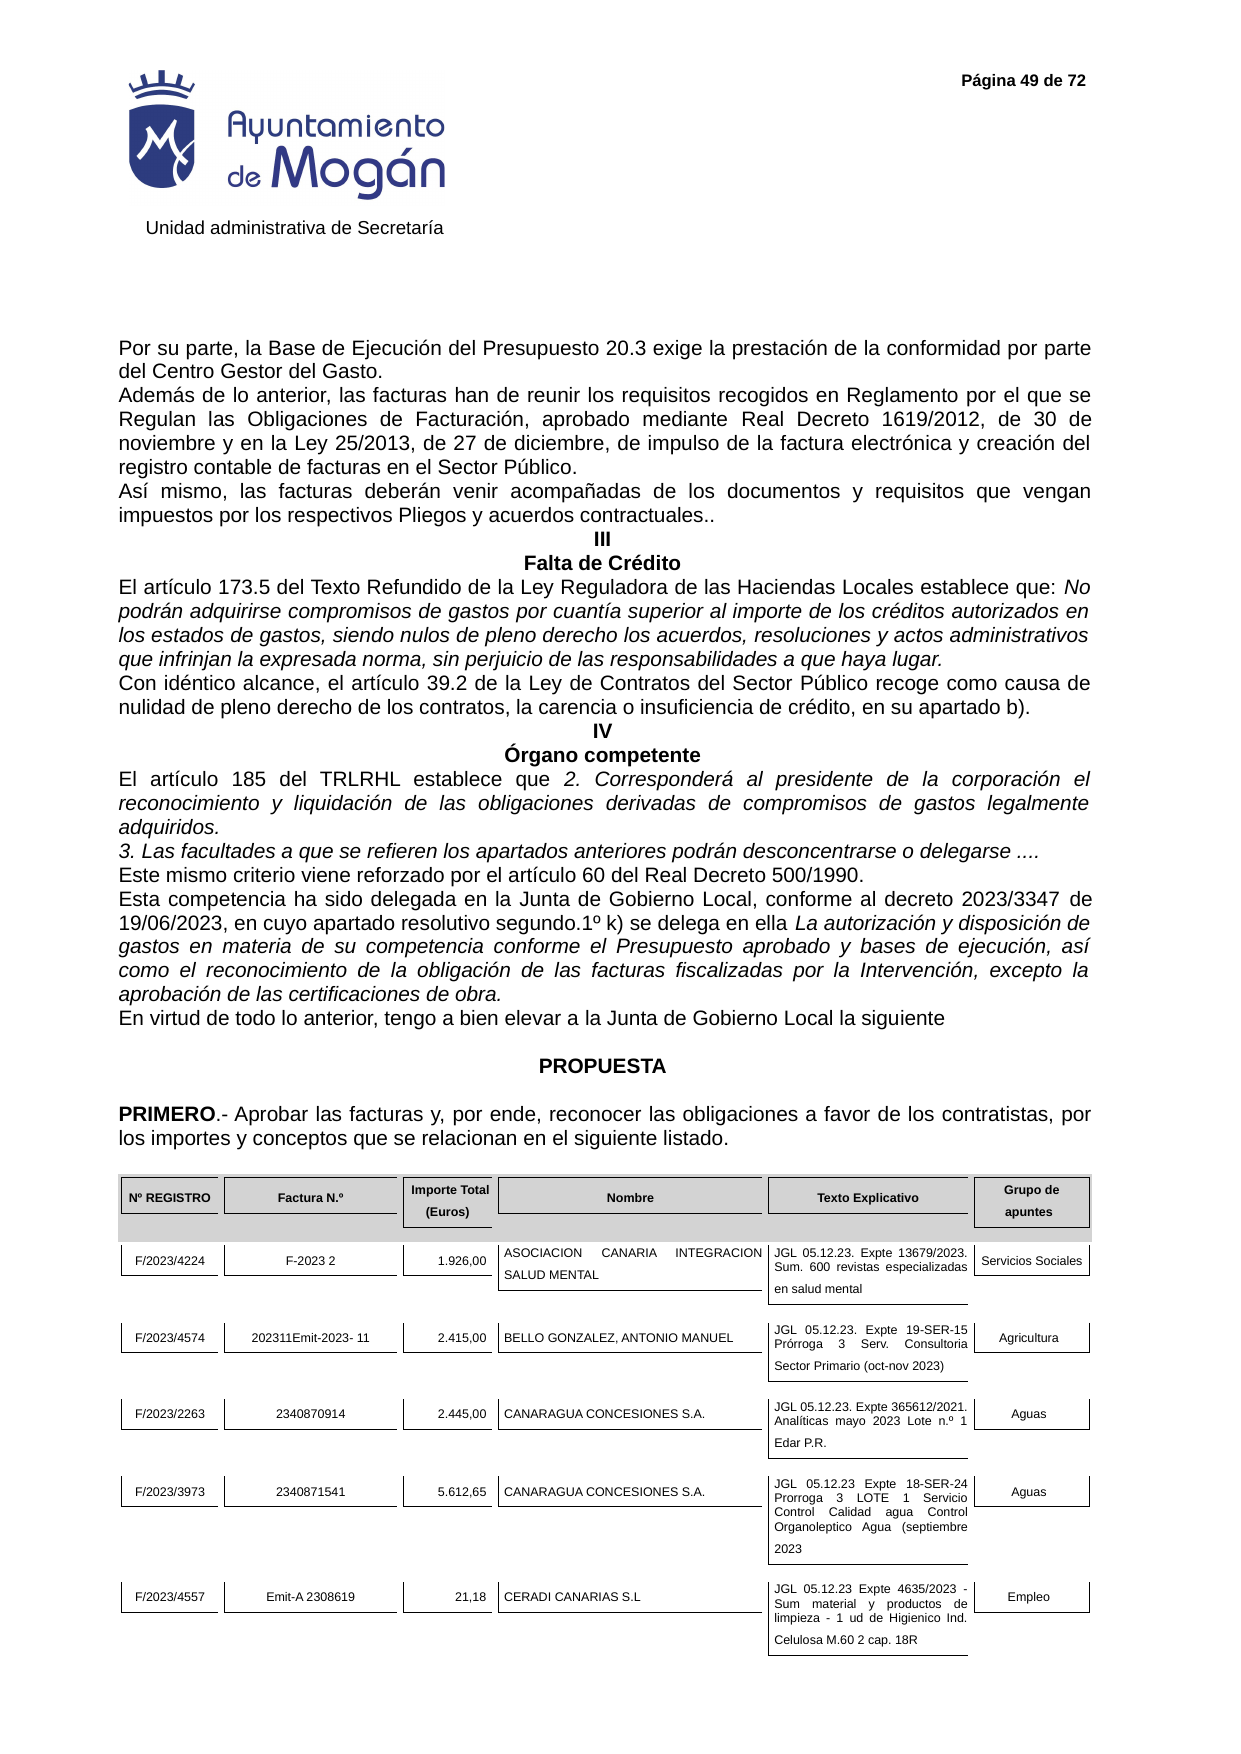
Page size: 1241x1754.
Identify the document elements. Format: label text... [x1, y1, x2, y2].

text Además de lo anterior, las facturas han de reunir los requisitos recogidos en Reglamento por el que se Regulan las Obligaciones de Facturación, aprobado mediante Real Decreto 1619/2012, de 30 de noviembre y en la Ley 25/2013, de 27 de diciembre, de impulso de la factura electrónica y creación del registro contable de facturas en el Sector Público. [118, 383, 1092, 479]
table_cell Empleo [971, 1579, 1092, 1671]
table_cell JGL 05.12.23 Expte 18-SER-24 Prorroga 3 LOTE 1 Servicio Control Calidad agua Control Organoleptico Agua (septiembre 2023 [765, 1474, 971, 1579]
text Órgano competente [118, 743, 1092, 767]
table_cell JGL 05.12.23. Expte 19-SER-15 Prórroga 3 Serv. Consultoria Sector Primario (oct-nov 2023) [765, 1320, 971, 1396]
table_cell BELLO GONZALEZ, ANTONIO MANUEL [495, 1320, 765, 1396]
table_cell 2.415,00 [400, 1320, 495, 1396]
table_cell F/2023/4224 [118, 1243, 221, 1319]
table_cell JGL 05.12.23. Expte 365612/2021. Analíticas mayo 2023 Lote n.º 1 Edar P.R. [765, 1396, 971, 1473]
table_cell Aguas [971, 1396, 1092, 1473]
text Por su parte, la Base de Ejecución del Presupuesto 20.3 exige la prestación de la conformidad por parte del Centro Gestor del Gasto. [118, 335, 1092, 383]
table_cell JGL 05.12.23. Expte 13679/2023. Sum. 600 revistas especializadas en salud mental [765, 1243, 971, 1319]
table_header Texto Explicativo [765, 1174, 971, 1242]
table_cell F/2023/3973 [118, 1474, 221, 1579]
text En virtud de todo lo anterior, tengo a bien elevar a la Junta de Gobierno Local la siguiente [118, 1006, 1092, 1030]
table_header Nombre [495, 1174, 765, 1242]
text IV [118, 719, 1092, 743]
table_header Importe Total (Euros) [400, 1174, 495, 1242]
table_cell F/2023/4557 [118, 1579, 221, 1671]
picture [128, 70, 445, 206]
text Con idéntico alcance, el artículo 39.2 de la Ley de Contratos del Sector Público recoge como causa de nulidad de pleno derecho de los contratos, la carencia o insuficiencia de crédito, en su apartado b). [118, 671, 1092, 719]
table_header Factura N.º [221, 1174, 400, 1242]
table_cell 2.445,00 [400, 1396, 495, 1473]
text Así mismo, las facturas deberán venir acompañadas de los documentos y requisitos que vengan impuestos por los respectivos Pliegos y acuerdos contractuales.. [118, 479, 1092, 527]
text El artículo 173.5 del Texto Refundido de la Ley Reguladora de las Haciendas Locales establece que: No podrán adquirirse compromisos de gastos por cuantía superior al importe de los créditos autorizados en los estados de gastos, siendo nulos de pleno derecho los acuerdos, resoluciones y actos administrativos que infrinjan la expresada norma, sin perjuicio de las responsabilidades a que haya lugar. [118, 575, 1092, 671]
text Este mismo criterio viene reforzado por el artículo 60 del Real Decreto 500/1990. [118, 862, 1092, 886]
table_cell Aguas [971, 1474, 1092, 1579]
text 3. Las facultades a que se refieren los apartados anteriores podrán desconcentrarse o delegarse .... [118, 838, 1092, 862]
table_cell Emit-A 2308619 [221, 1579, 400, 1671]
table_cell 202311Emit-2023- 11 [221, 1320, 400, 1396]
text PRIMERO.- Aprobar las facturas y, por ende, reconocer las obligaciones a favor de los contratistas, por los importes y conceptos que se relacionan en el siguiente listado. [118, 1102, 1092, 1150]
text III [118, 527, 1092, 551]
table_cell Servicios Sociales [971, 1243, 1092, 1319]
table_cell CANARAGUA CONCESIONES S.A. [495, 1396, 765, 1473]
table_cell 5.612,65 [400, 1474, 495, 1579]
table_cell ASOCIACION CANARIA INTEGRACION SALUD MENTAL [495, 1243, 765, 1319]
table_cell 21,18 [400, 1579, 495, 1671]
table_cell CANARAGUA CONCESIONES S.A. [495, 1474, 765, 1579]
text Esta competencia ha sido delegada en la Junta de Gobierno Local, conforme al decreto 2023/3347 de 19/06/2023, en cuyo apartado resolutivo segundo.1º k) se delega en ella La autorización y disposición de gastos en materia de su competencia conforme el Presupuesto aprobado y bases de ejecución, así como el reconocimiento de la obligación de las facturas fiscalizadas por la Intervención, excepto la aprobación de las certificaciones de obra. [118, 886, 1092, 1006]
table_cell 2340871541 [221, 1474, 400, 1579]
table_cell Agricultura [971, 1320, 1092, 1396]
table_cell JGL 05.12.23 Expte 4635/2023 - Sum material y productos de limpieza - 1 ud de Higienico Ind. Celulosa M.60 2 cap. 18R [765, 1579, 971, 1671]
table_cell 2340870914 [221, 1396, 400, 1473]
table_header Nº REGISTRO [118, 1174, 221, 1242]
text Falta de Crédito [118, 551, 1092, 575]
table_cell F/2023/4574 [118, 1320, 221, 1396]
table_cell 1.926,00 [400, 1243, 495, 1319]
table_header Grupo de apuntes [971, 1174, 1092, 1242]
text PROPUESTA [118, 1054, 1092, 1078]
table_cell F-2023 2 [221, 1243, 400, 1319]
text El artículo 185 del TRLRHL establece que 2. Corresponderá al presidente de la corporación el reconocimiento y liquidación de las obligaciones derivadas de compromisos de gastos legalmente adquiridos. [118, 767, 1092, 838]
table_cell F/2023/2263 [118, 1396, 221, 1473]
table_cell CERADI CANARIAS S.L [495, 1579, 765, 1671]
